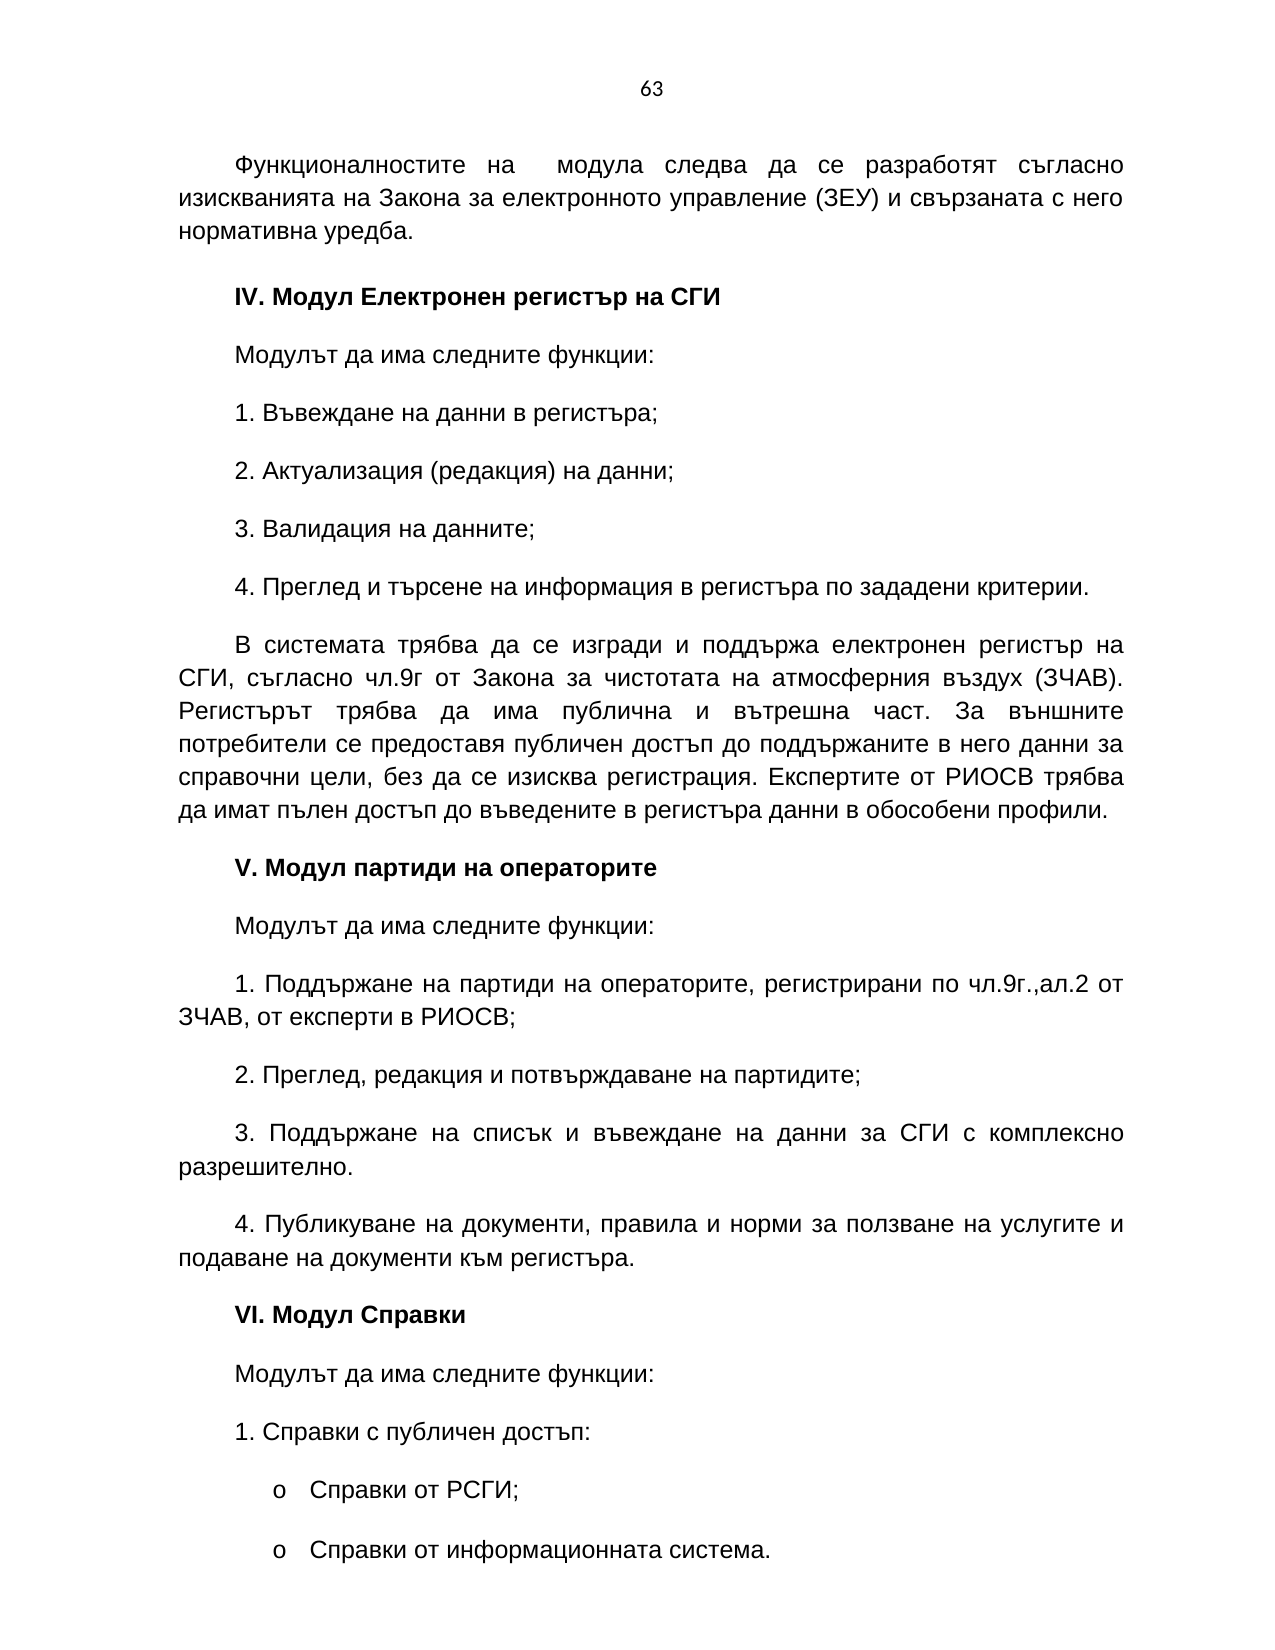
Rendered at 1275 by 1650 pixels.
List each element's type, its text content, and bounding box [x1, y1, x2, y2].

text 1. Въвеждане на данни в регистъра; [178, 398, 1125, 427]
list Справки от информационната система. [272, 1535, 1125, 1566]
text ІV. Модул Електронен регистър на СГИ [178, 282, 1125, 311]
text VІ. Модул Справки [178, 1301, 1125, 1329]
text V. Модул партиди на операторите [178, 853, 1125, 882]
text 4. Публикуване на документи, правила и норми за ползване на услугите и подаване на документи към регистъра. [178, 1209, 1125, 1271]
text 2. Актуализация (редакция) на данни; [178, 456, 1125, 485]
text Модулът да има следните функции: [178, 1358, 1125, 1387]
text 2. Преглед, редакция и потвърждаване на партидите; [178, 1060, 1125, 1089]
text 3. Поддържане на списък и въвеждане на данни за СГИ с комплексно разрешително. [178, 1118, 1125, 1180]
text 3. Валидация на данните; [178, 514, 1125, 543]
text Модулът да има следните функции: [178, 911, 1125, 940]
list Справки от РСГИ; [272, 1474, 1125, 1506]
text 1. Поддържане на партиди на операторите, регистрирани по чл.9г.,ал.2 от ЗЧАВ, от експерти в РИОСВ; [178, 969, 1125, 1031]
text 4. Преглед и търсене на информация в регистъра по зададени критерии. [178, 572, 1125, 601]
text 1. Справки с публичен достъп: [178, 1417, 1125, 1445]
text Функционалностите на модула следва да се разработят съгласно изискванията на Закона за електронното управление (ЗЕУ) и свързаната с него нормативна уредба. [178, 150, 1125, 245]
text В системата трябва да се изгради и поддържа електронен регистър на СГИ, съгласно чл.9г от Закона за чистотата на атмосферния въздух (ЗЧАВ). Регистърът трябва да има публична и вътрешна част. За външните потребители се предоставя публичен достъп до поддържаните в него данни за справочни цели, без да се изисква регистрация. Експертите от РИОСВ трябва да имат пълен достъп до въведените в регистъра данни в обособени профили. [178, 630, 1125, 824]
text Модулът да има следните функции: [178, 340, 1125, 369]
